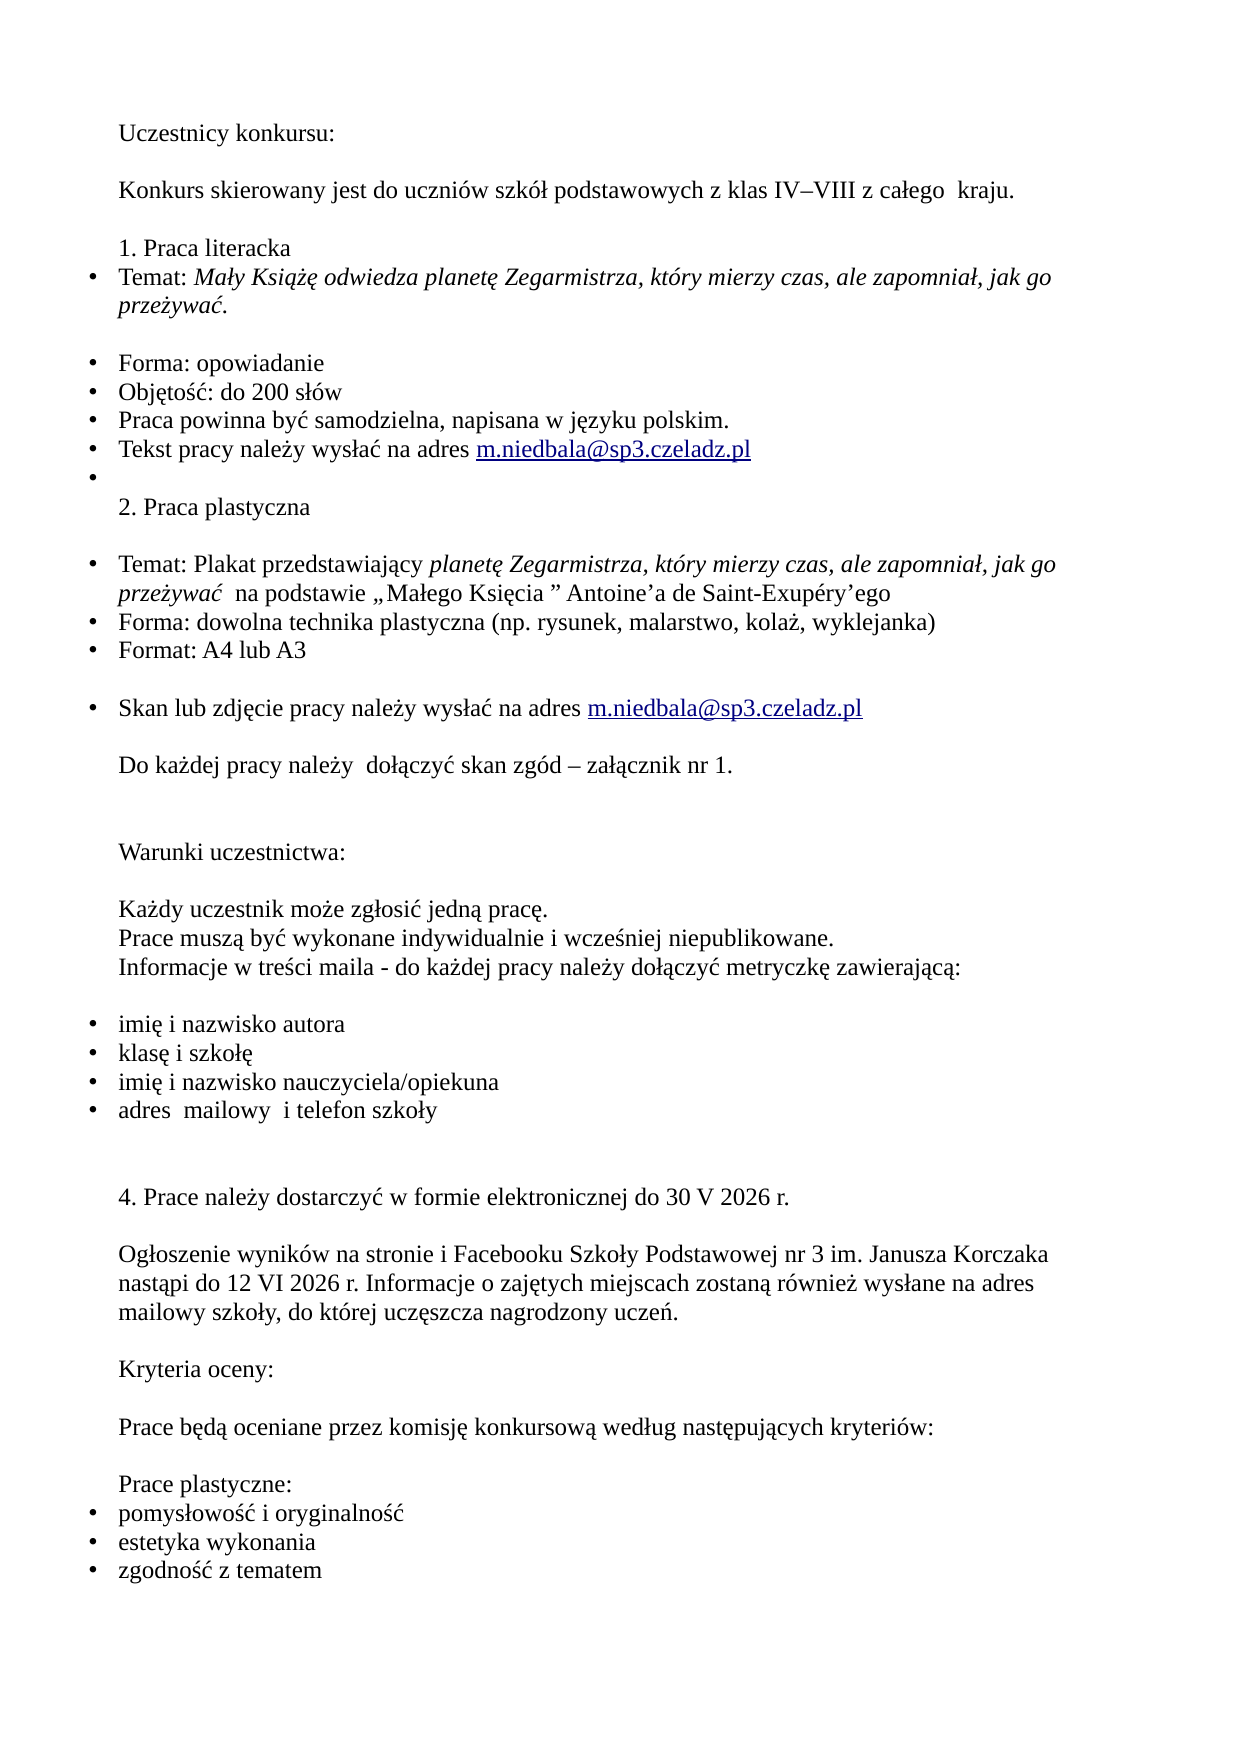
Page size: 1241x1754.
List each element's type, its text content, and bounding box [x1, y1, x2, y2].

list klasę i szkołę [118, 1038, 1122, 1067]
list Każdy uczestnik może zgłosić jedną pracę. [118, 894, 1122, 923]
list imię i nazwisko nauczyciela/opiekuna [118, 1067, 1122, 1096]
list 4. Prace należy dostarczyć w formie elektronicznej do 30 V 2026 r. [118, 1182, 1122, 1211]
list Konkurs skierowany jest do uczniów szkół podstawowych z klas IV–VIII z całego kraju. [118, 176, 1122, 204]
list Uczestnicy konkursu: [118, 118, 1122, 147]
text Do każdej pracy należy dołączyć skan zgód – załącznik nr 1. [118, 751, 1122, 779]
list Temat: Mały Książę odwiedza planetę Zegarmistrza, który mierzy czas, ale zapomniał, jak go przeżywać. [118, 262, 1122, 319]
list Praca powinna być samodzielna, napisana w języku polskim. [118, 406, 1122, 434]
list Informacje w treści maila - do każdej pracy należy dołączyć metryczkę zawierającą: [118, 952, 1122, 981]
list Kryteria oceny: [118, 1354, 1122, 1383]
list pomysłowość i oryginalność [118, 1498, 1122, 1527]
list Tekst pracy należy wysłać na adres m.niedbala@sp3.czeladz.pl [118, 434, 1122, 463]
list Objętość: do 200 słów [118, 377, 1122, 406]
list Forma: opowiadanie [118, 348, 1122, 377]
list Ogłoszenie wyników na stronie i Facebooku Szkoły Podstawowej nr 3 im. Janusza Korczaka nastąpi do 12 VI 2026 r. Informacje o zajętych miejscach zostaną również wysłane na adres mailowy szkoły, do której uczęszcza nagrodzony uczeń. [118, 1239, 1122, 1326]
text Prace będą oceniane przez komisję konkursową według następujących kryteriów: [118, 1412, 1122, 1441]
list Forma: dowolna technika plastyczna (np. rysunek, malarstwo, kolaż, wyklejanka) [118, 607, 1122, 636]
list Format: A4 lub A3 [118, 636, 1122, 664]
list estetyka wykonania [118, 1527, 1122, 1556]
list Prace muszą być wykonane indywidualnie i wcześniej niepublikowane. [118, 923, 1122, 952]
list adres mailowy i telefon szkoły [118, 1096, 1122, 1124]
list Temat: Plakat przedstawiający planetę Zegarmistrza, który mierzy czas, ale zapomniał, jak go przeżywać na podstawie „Małego Księcia ” Antoine’a de Saint-Exupéry’ego [118, 549, 1122, 607]
list Skan lub zdjęcie pracy należy wysłać na adres m.niedbala@sp3.czeladz.pl [118, 693, 1122, 722]
list imię i nazwisko autora [118, 1009, 1122, 1038]
list 1. Praca literacka [118, 233, 1122, 262]
text Prace plastyczne: [118, 1469, 1122, 1498]
list zgodność z tematem [118, 1556, 1122, 1584]
list Warunki uczestnictwa: [118, 837, 1122, 866]
text 2. Praca plastyczna [118, 492, 1122, 521]
